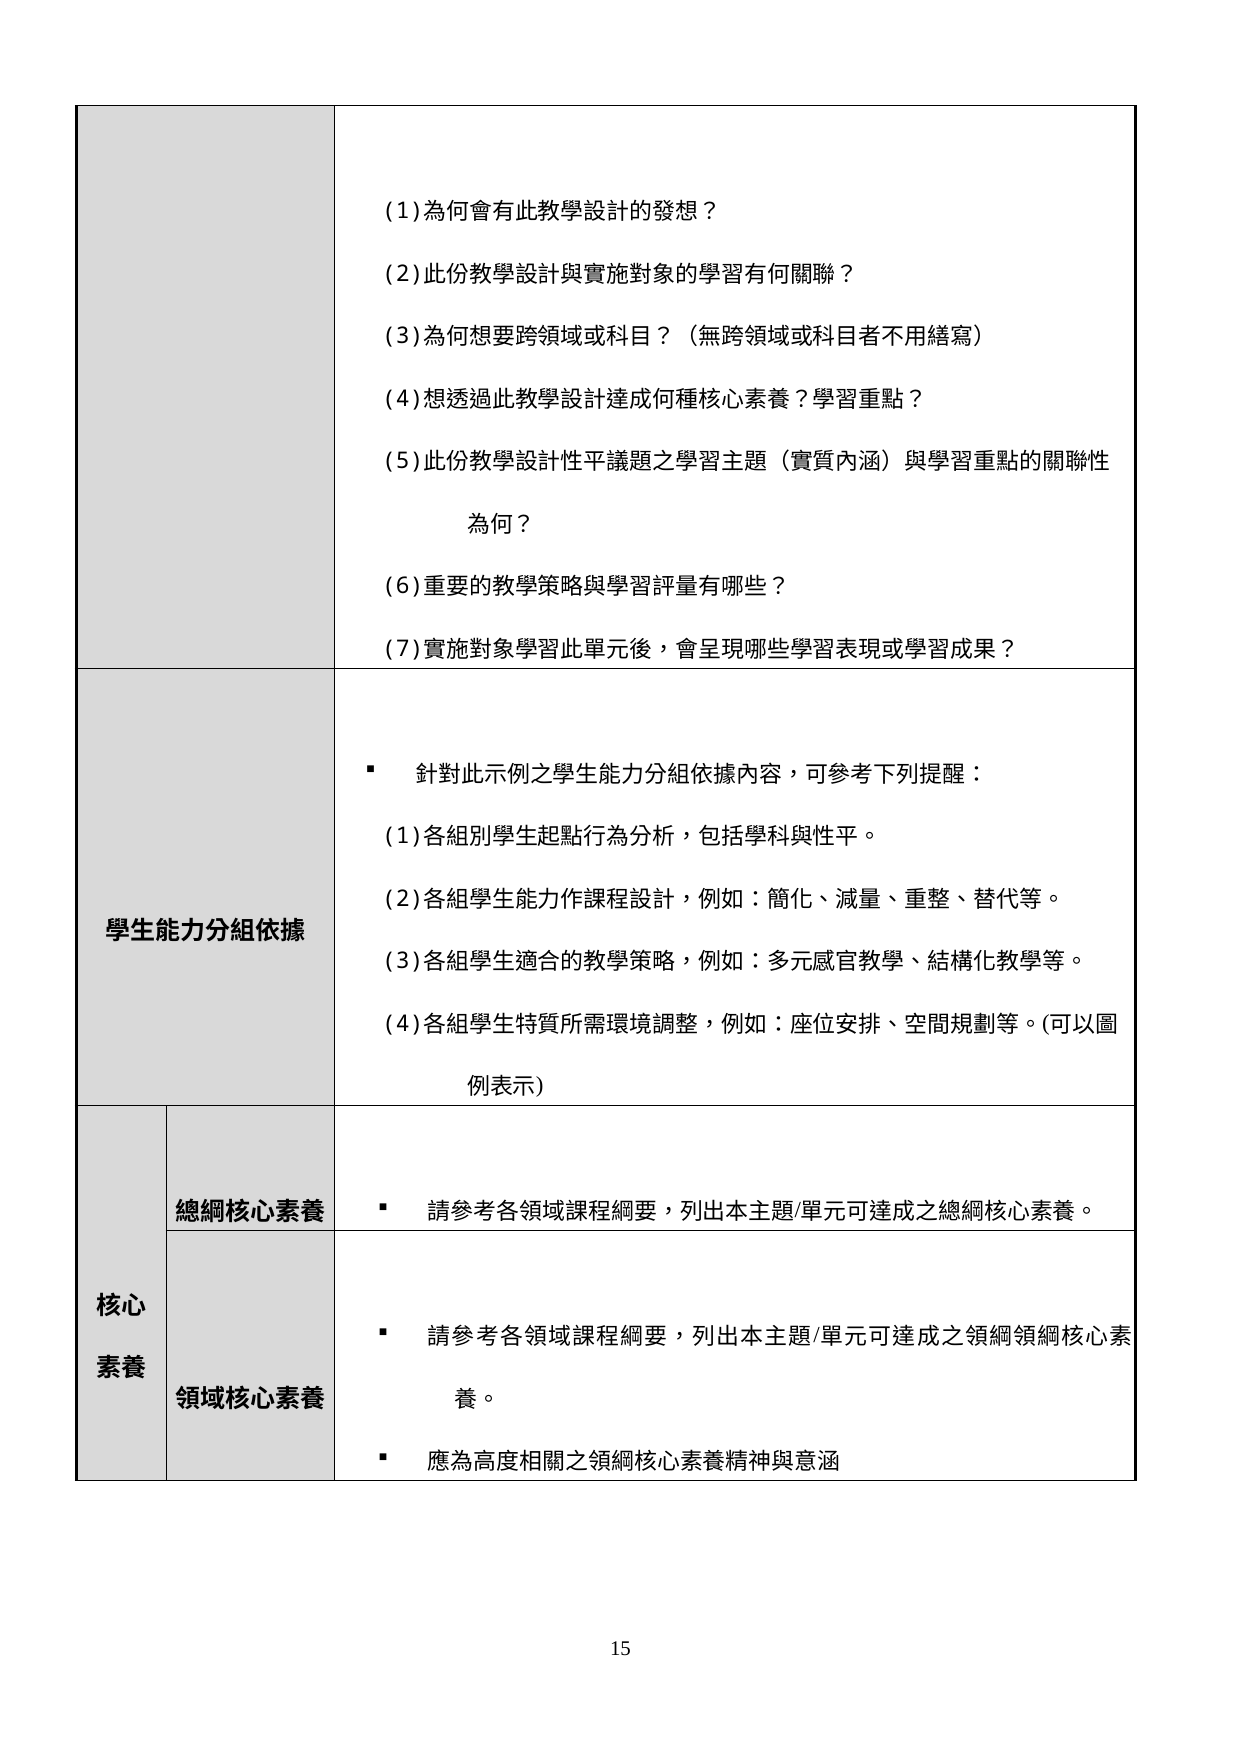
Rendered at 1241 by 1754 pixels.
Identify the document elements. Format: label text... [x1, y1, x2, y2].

table_cell 總綱核心素養 [167, 1106, 334, 1230]
table_cell 請參考各領域課程綱要，列出本主題/單元可達成之領綱領綱核心素養。 應為高度相關之領綱核心素養精神與意涵 [335, 1231, 1134, 1480]
table_cell 針對此示例之教學設計發想與理念，可參考下列提醒：(需要留意每項提醒之間的邏輯連結，請自行發揮) 為何會有此教學設計的發想？ 此份教學設計與實施對象的學習有何關聯？ 為何想要跨領域或科目？（無跨領域或科目者不用繕寫） 想透過此教學設計達成何種核心素養？學習重點？ 此份教學設計性平議題之學習主題（實質內涵）與學習重點的關聯性為何？ 重要的教學策略與學習評量有哪些？ 實施對象學習此單元後，會呈現哪些學習表現或學習成果？ [335, 106, 1134, 668]
table_cell 針對此示例之學生能力分組依據內容，可參考下列提醒： 各組別學生起點行為分析，包括學科與性平。 各組學生能力作課程設計，例如：簡化、減量、重整、替代等。 各組學生適合的教學策略，例如：多元感官教學、結構化教學等。 各組學生特質所需環境調整，例如：座位安排、空間規劃等。(可以圖例表示) [335, 669, 1134, 1105]
table_cell [78, 106, 334, 668]
table_cell 領域核心素養 [167, 1231, 334, 1480]
table_cell 請參考各領域課程綱要，列出本主題/單元可達成之總綱核心素養。 [335, 1106, 1134, 1230]
table_cell 核心 素養 [78, 1106, 166, 1480]
table_cell 學生能力分組依據 [78, 669, 334, 1105]
